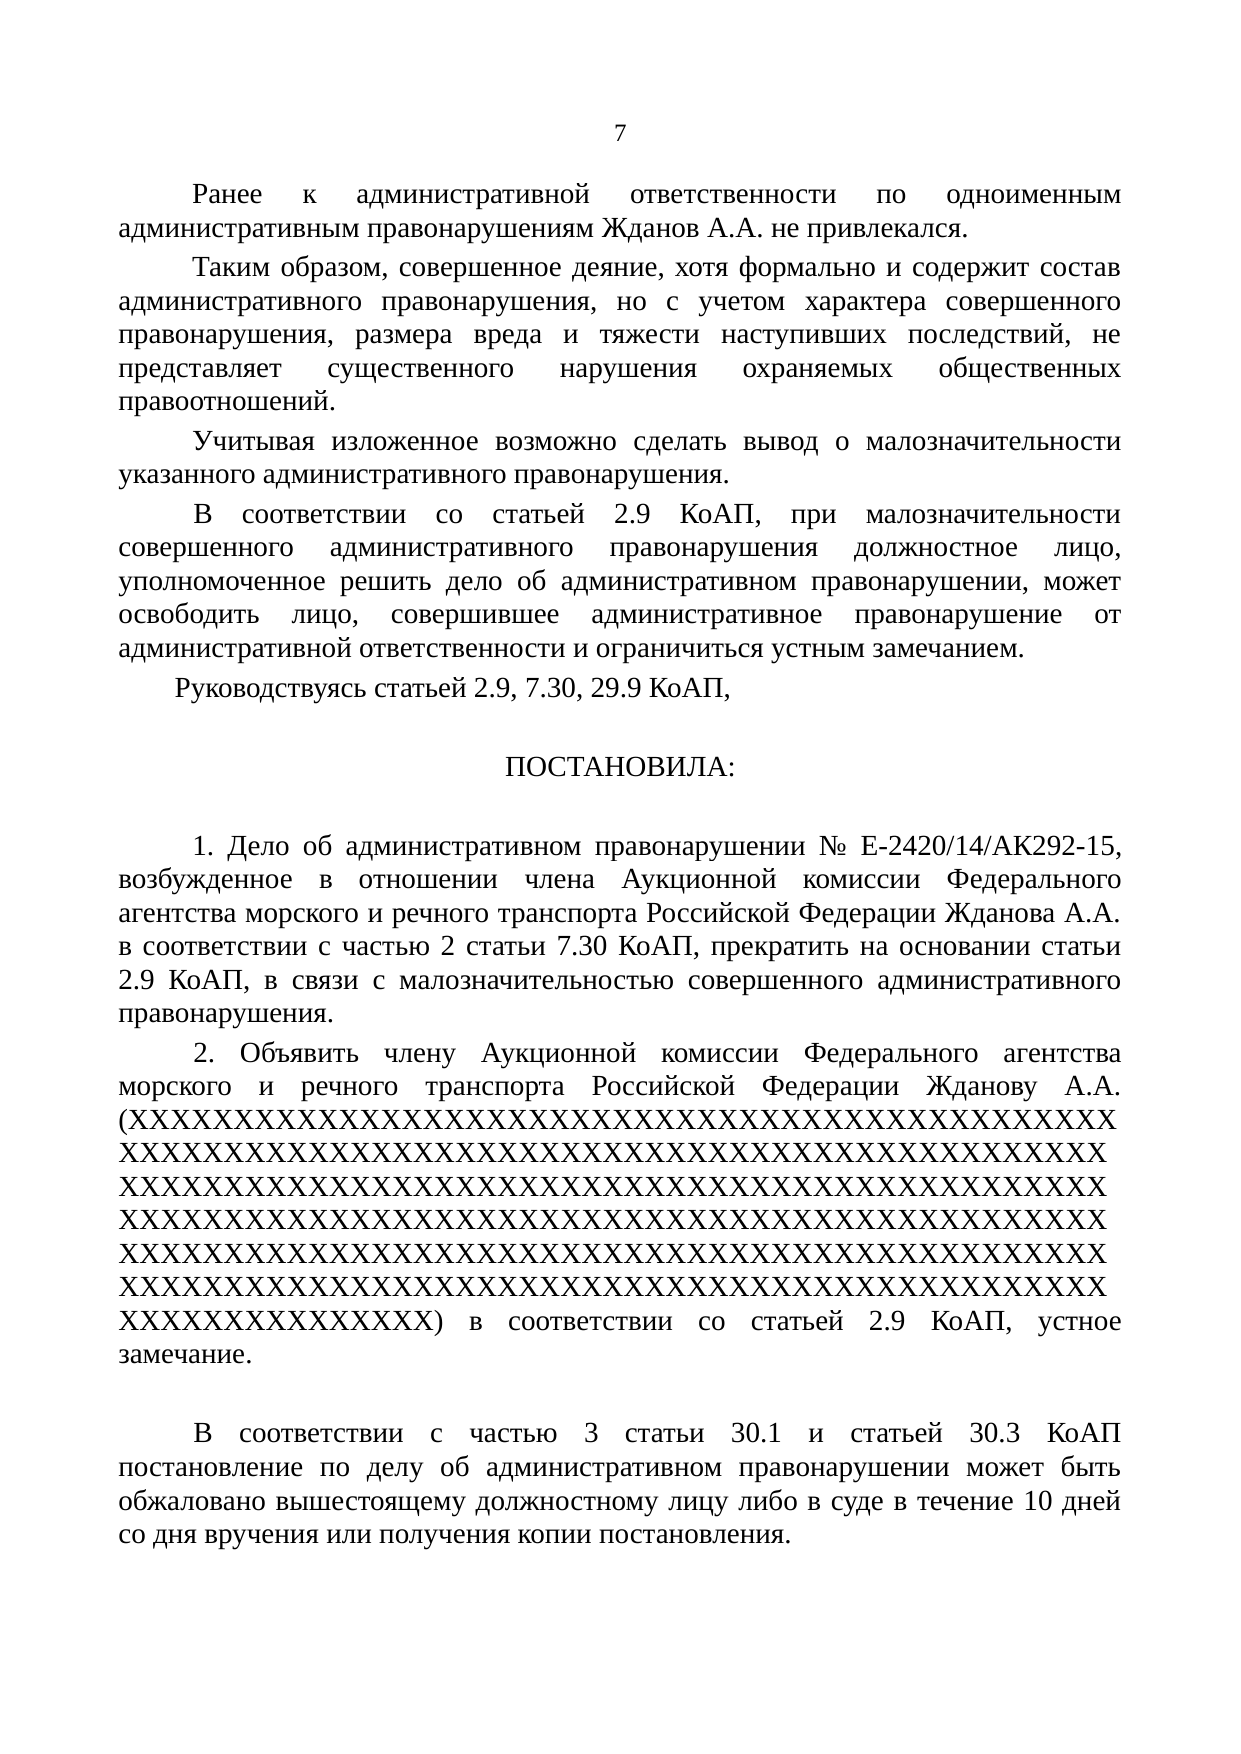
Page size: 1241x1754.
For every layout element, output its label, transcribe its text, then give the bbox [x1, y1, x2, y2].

text Учитывая изложенное возможно сделать вывод о малозначительности указанного административного правонарушения. [118, 423, 1122, 490]
text В соответствии с частью 3 статьи 30.1 и статьей 30.3 КоАП постановление по делу об административном правонарушении может быть обжаловано вышестоящему должностному лицу либо в суде в течение 10 дней со дня вручения или получения копии постановления. [118, 1416, 1122, 1550]
text Ранее к административной ответственности по одноименным административным правонарушениям Жданов А.А. не привлекался. [118, 176, 1122, 243]
text 1. Дело об административном правонарушении № Е-2420/14/АК292-15, возбужденное в отношении члена Аукционной комиссии Федерального агентства морского и речного транспорта Российской Федерации Жданова А.А. в соответствии с частью 2 статьи 7.30 КоАП, прекратить на основании статьи 2.9 КоАП, в связи с малозначительностью совершенного административного правонарушения. [118, 828, 1122, 1029]
text Руководствуясь статьей 2.9, 7.30, 29.9 КоАП, [118, 670, 1122, 703]
text Таким образом, совершенное деяние, хотя формально и содержит состав административного правонарушения, но с учетом характера совершенного правонарушения, размера вреда и тяжести наступивших последствий, не представляет существенного нарушения охраняемых общественных правоотношений. [118, 249, 1122, 417]
text В соответствии со статьей 2.9 КоАП, при малозначительности совершенного административного правонарушения должностное лицо, уполномоченное решить дело об административном правонарушении, может освободить лицо, совершившее административное правонарушение от административной ответственности и ограничиться устным замечанием. [118, 496, 1122, 664]
text ПОСТАНОВИЛА: [118, 749, 1122, 782]
list Объявить члену Аукционной комиссии Федерального агентства морского и речного транспорта Российской Федерации Жданову А.А. (XXXXXXXXXXXXXXXXXXXXXXXXXXXXXXXXXXXXXXXXXXXXXXXXXXXXXXXXXXXXXXXXXXXXXXXXXXXXXXXXXXXXXXXXXXXXXXXXXXXXXXXXXXXXXXXXXXXXXXXXXXXXXXXXXXXXXXXXXXXXXXXXXXXXXXXXXXXXXXXXXXXXXXXXXXXXXXXXXXXXXXXXXXXXXXXXXXXXXXXXXXXXXXXXXXXXXXXXXXXXXXXXXXXXXXXXXXXXXXXXXXXXXXXXXXXXXXXXXXXXXXXXXXXXXXXXXXXXXXXXXXXXXXXXXXXXXXXXX) в соответствии со статьей 2.9 КоАП, устное замечание. [118, 1035, 1122, 1370]
